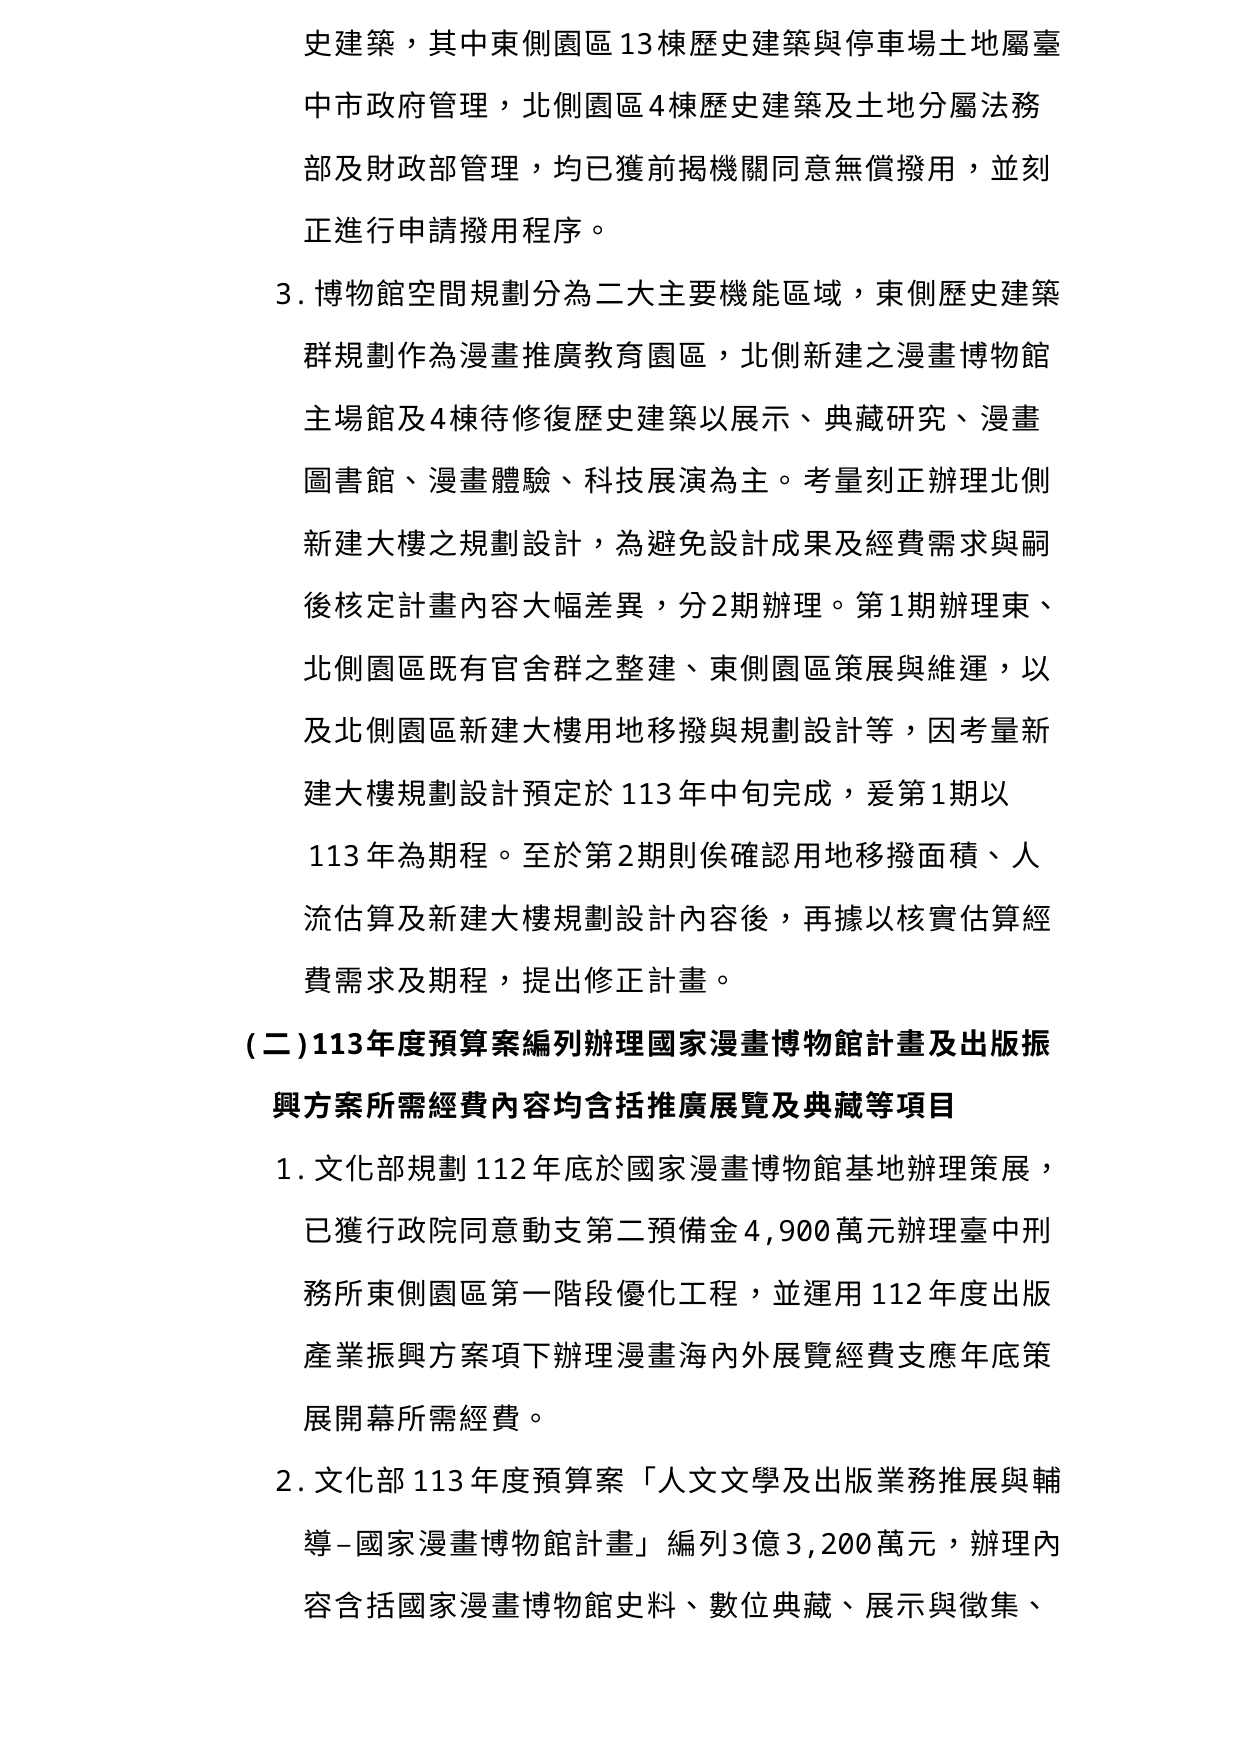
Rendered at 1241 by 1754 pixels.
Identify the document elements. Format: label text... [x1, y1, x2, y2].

text 1.文化部規劃112年底於國家漫畫博物館基地辦理策展，已獲行政院同意動支第二預備金4,900萬元辦理臺中刑務所東側園區第一階段優化工程，並運用112年度出版產業振興方案項下辦理漫畫海內外展覽經費支應年底策展開幕所需經費。 [266, 1125, 1063, 1437]
text 史建築，其中東側園區13棟歷史建築與停車場土地屬臺中市政府管理，北側園區4棟歷史建築及土地分屬法務部及財政部管理，均已獲前揭機關同意無償撥用，並刻正進行申請撥用程序。 [266, 0, 1063, 250]
text 2.文化部113年度預算案「人文文學及出版業務推展與輔導–國家漫畫博物館計畫」編列3億3,200萬元，辦理內容含括國家漫畫博物館史料、數位典藏、展示與徵集、活動、推廣等業務所需經費，惟113年度預算案「人文文學及出版業務推展與輔導–出版產業振興方案」亦編列1億4,968萬9千元辦理內容亦含括漫畫之海內外展覽、研究典藏、行銷推廣等，前開典藏與推廣展覽項目允宜有所區隔。 [266, 1437, 1063, 1625]
text (二)113年度預算案編列辦理國家漫畫博物館計畫及出版振興方案所需經費內容均含括推廣展覽及典藏等項目 [236, 1000, 1063, 1125]
text 3.博物館空間規劃分為二大主要機能區域，東側歷史建築群規劃作為漫畫推廣教育園區，北側新建之漫畫博物館主場館及4棟待修復歷史建築以展示、典藏研究、漫畫圖書館、漫畫體驗、科技展演為主。考量刻正辦理北側新建大樓之規劃設計，為避免設計成果及經費需求與嗣後核定計畫內容大幅差異，分2期辦理。第1期辦理東、北側園區既有官舍群之整建、東側園區策展與維運，以及北側園區新建大樓用地移撥與規劃設計等，因考量新建大樓規劃設計預定於113年中旬完成，爰第1期以113年為期程。至於第2期則俟確認用地移撥面積、人流估算及新建大樓規劃設計內容後，再據以核實估算經費需求及期程，提出修正計畫。 [266, 250, 1063, 1000]
